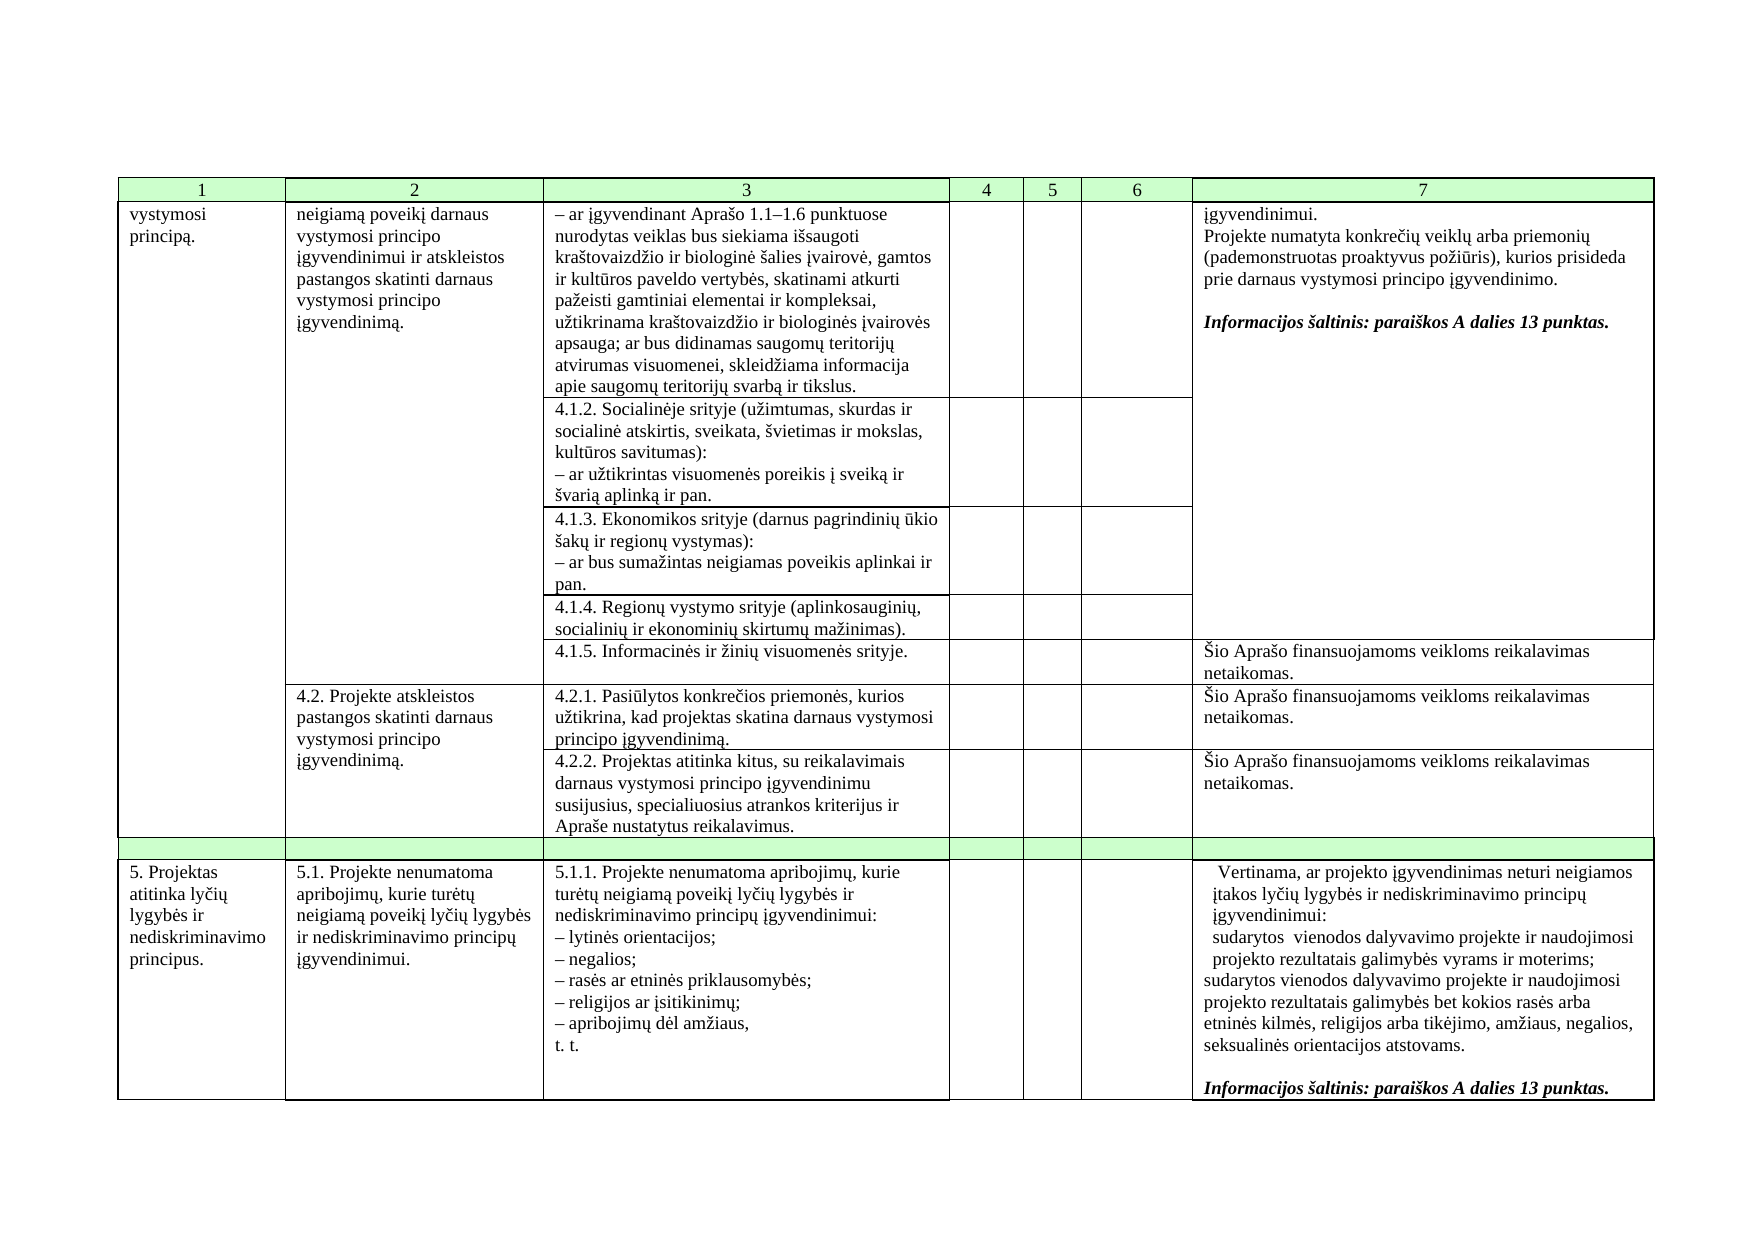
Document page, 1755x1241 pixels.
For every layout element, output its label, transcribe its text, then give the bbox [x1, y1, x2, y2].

table_cell [1024, 507, 1081, 594]
table_cell 4.1.5. Informacinės ir žinių visuomenės srityje. [544, 640, 949, 683]
table_cell [286, 838, 543, 859]
table_cell Šio Aprašo finansuojamoms veikloms reikalavimas netaikomas. [1193, 750, 1653, 837]
table_cell [950, 202, 1023, 397]
table_cell [950, 640, 1023, 683]
table_header 4 [950, 178, 1023, 201]
table_cell [544, 838, 949, 859]
table_cell [1024, 640, 1081, 683]
table_cell įgyvendinimui. Projekte numatyta konkrečių veiklų arba priemonių (pademonstruotas proaktyvus požiūris), kurios prisideda prie darnaus vystymosi principo įgyvendinimo. Informacijos šaltinis: paraiškos A dalies 13 punktas. [1193, 203, 1653, 639]
table_cell [1024, 685, 1081, 749]
table_cell 4.2. Projekte atskleistos pastangos skatinti darnaus vystymosi principo įgyvendinimą. [286, 685, 543, 837]
table_header 3 [544, 179, 949, 201]
table_cell [1024, 202, 1081, 397]
table_cell Šio Aprašo finansuojamoms veikloms reikalavimas netaikomas. [1193, 685, 1653, 749]
table_cell 4.2.2. Projektas atitinka kitus, su reikalavimais darnaus vystymosi principo įgyvendinimu susijusius, specialiuosius atrankos kriterijus ir Apraše nustatytus reikalavimus. [544, 750, 949, 837]
table_cell [950, 860, 1023, 1098]
table_cell [950, 750, 1023, 837]
table_cell [1082, 750, 1192, 837]
table_cell [950, 685, 1023, 749]
table_cell [1082, 398, 1192, 506]
table_cell [950, 595, 1023, 639]
table_cell [1024, 838, 1081, 859]
table_header 6 [1082, 178, 1192, 201]
table_cell [1024, 750, 1081, 837]
table_cell 4.2.1. Pasiūlytos konkrečios priemonės, kurios užtikrina, kad projektas skatina darnaus vystymosi principo įgyvendinimą. [544, 685, 949, 749]
table_header 7 [1193, 179, 1653, 201]
table_cell [1082, 685, 1192, 749]
table_cell [1082, 202, 1192, 397]
table_header 5 [1024, 178, 1081, 201]
table_cell [1082, 838, 1192, 859]
table_cell [1082, 595, 1192, 639]
table_cell [1082, 507, 1192, 594]
table_cell 4.1.4. Regionų vystymo srityje (aplinkosauginių, socialinių ir ekonominių skirtumų mažinimas). [544, 596, 949, 639]
table_cell [1024, 398, 1081, 506]
table_cell [119, 838, 285, 859]
table_cell [1024, 860, 1081, 1098]
table_cell [950, 398, 1023, 506]
table_cell – ar įgyvendinant Aprašo 1.1–1.6 punktuose nurodytas veiklas bus siekiama išsaugoti kraštovaizdžio ir biologinė šalies įvairovė, gamtos ir kultūros paveldo vertybės, skatinami atkurti pažeisti gamtiniai elementai ir kompleksai, užtikrinama kraštovaizdžio ir biologinės įvairovės apsauga; ar bus didinamas saugomų teritorijų atvirumas visuomenei, skleidžiama informacija apie saugomų teritorijų svarbą ir tikslus. [544, 203, 949, 397]
table_cell 5.1. Projekte nenumatoma apribojimų, kurie turėtų neigiamą poveikį lyčių lygybės ir nediskriminavimo principų įgyvendinimui. [286, 861, 543, 1098]
table_cell 4.1.3. Ekonomikos srityje (darnus pagrindinių ūkio šakų ir regionų vystymas): – ar bus sumažintas neigiamas poveikis aplinkai ir pan. [544, 508, 949, 594]
table_header 1 [119, 178, 285, 201]
table_cell [1082, 860, 1192, 1098]
table_cell 5.1.1. Projekte nenumatoma apribojimų, kurie turėtų neigiamą poveikį lyčių lygybės ir nediskriminavimo principų įgyvendinimui: – lytinės orientacijos; – negalios; – rasės ar etninės priklausomybės; – religijos ar įsitikinimų; – apribojimų dėl amžiaus, t. t. [544, 861, 949, 1098]
table_cell neigiamą poveikį darnaus vystymosi principo įgyvendinimui ir atskleistos pastangos skatinti darnaus vystymosi principo įgyvendinimą. [286, 203, 543, 683]
table_cell 4.1.2. Socialinėje srityje (užimtumas, skurdas ir socialinė atskirtis, sveikata, švietimas ir mokslas, kultūros savitumas): – ar užtikrintas visuomenės poreikis į sveiką ir švarią aplinką ir pan. [544, 398, 949, 506]
table_cell [950, 507, 1023, 594]
table_cell [950, 838, 1023, 859]
table_cell Šio Aprašo finansuojamoms veikloms reikalavimas netaikomas. [1193, 640, 1653, 683]
table_header 2 [286, 179, 543, 201]
table_cell [1024, 595, 1081, 639]
table_cell Vertinama, ar projekto įgyvendinimas neturi neigiamos įtakos lyčių lygybės ir nediskriminavimo principų įgyvendinimui: sudarytos vienodos dalyvavimo projekte ir naudojimosi projekto rezultatais galimybės vyrams ir moterims; sudarytos vienodos dalyvavimo projekte ir naudojimosi projekto rezultatais galimybės bet kokios rasės arba etninės kilmės, religijos arba tikėjimo, amžiaus, negalios, seksualinės orientacijos atstovams. Informacijos šaltinis: paraiškos A dalies 13 punktas. [1193, 861, 1653, 1098]
table_cell [1082, 640, 1192, 683]
table_cell [1193, 838, 1653, 859]
table_cell 5. Projektas atitinka lyčių lygybės ir nediskriminavimo principus. [119, 860, 285, 1098]
table_cell vystymosi principą. [119, 202, 285, 837]
